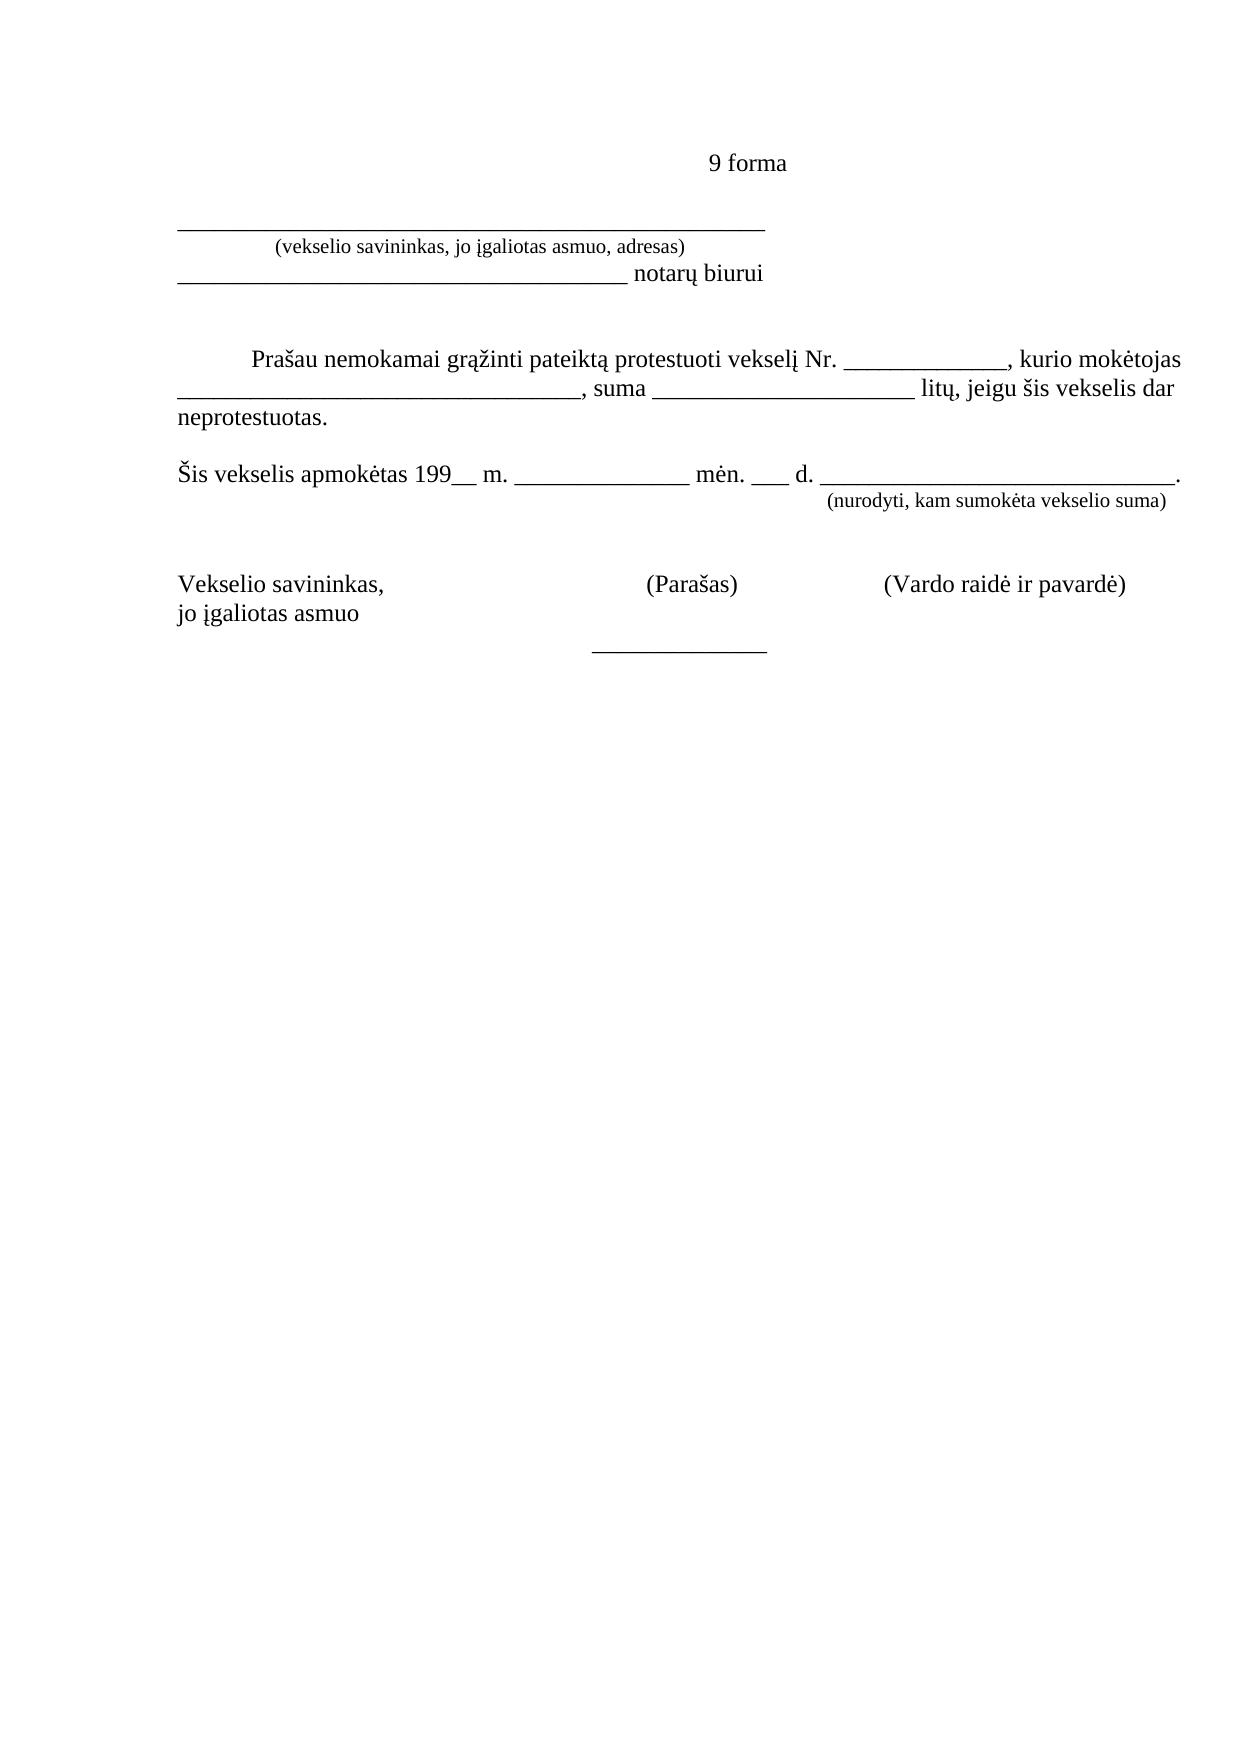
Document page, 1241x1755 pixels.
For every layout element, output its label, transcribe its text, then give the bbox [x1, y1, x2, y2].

text Prašau nemokamai grąžinti pateiktą protestuoti vekselį Nr. , kurio mokėtojas [177, 344, 1181, 373]
text neprotestuotas. [177, 402, 1181, 430]
text ____________________________________ notarų biurui [177, 258, 1181, 287]
text jo įgaliotas asmuo [177, 598, 1181, 627]
text 9 forma [177, 148, 1181, 176]
text _______________________________________________ [177, 205, 1181, 234]
text Šis vekselis apmokėtas 199__ m. ______________ mėn. ___ d. . [177, 459, 1181, 488]
text , suma _____________________ litų, jeigu šis vekselis dar [177, 373, 1181, 402]
text ______________ [177, 627, 1181, 656]
text Vekselio savininkas, (Parašas) (Vardo raidė ir pavardė) [177, 569, 1181, 598]
text (vekselio savininkas, jo įgaliotas asmuo, adresas) [177, 234, 1181, 258]
text (nurodyti, kam sumokėta vekselio suma) [177, 488, 1181, 512]
